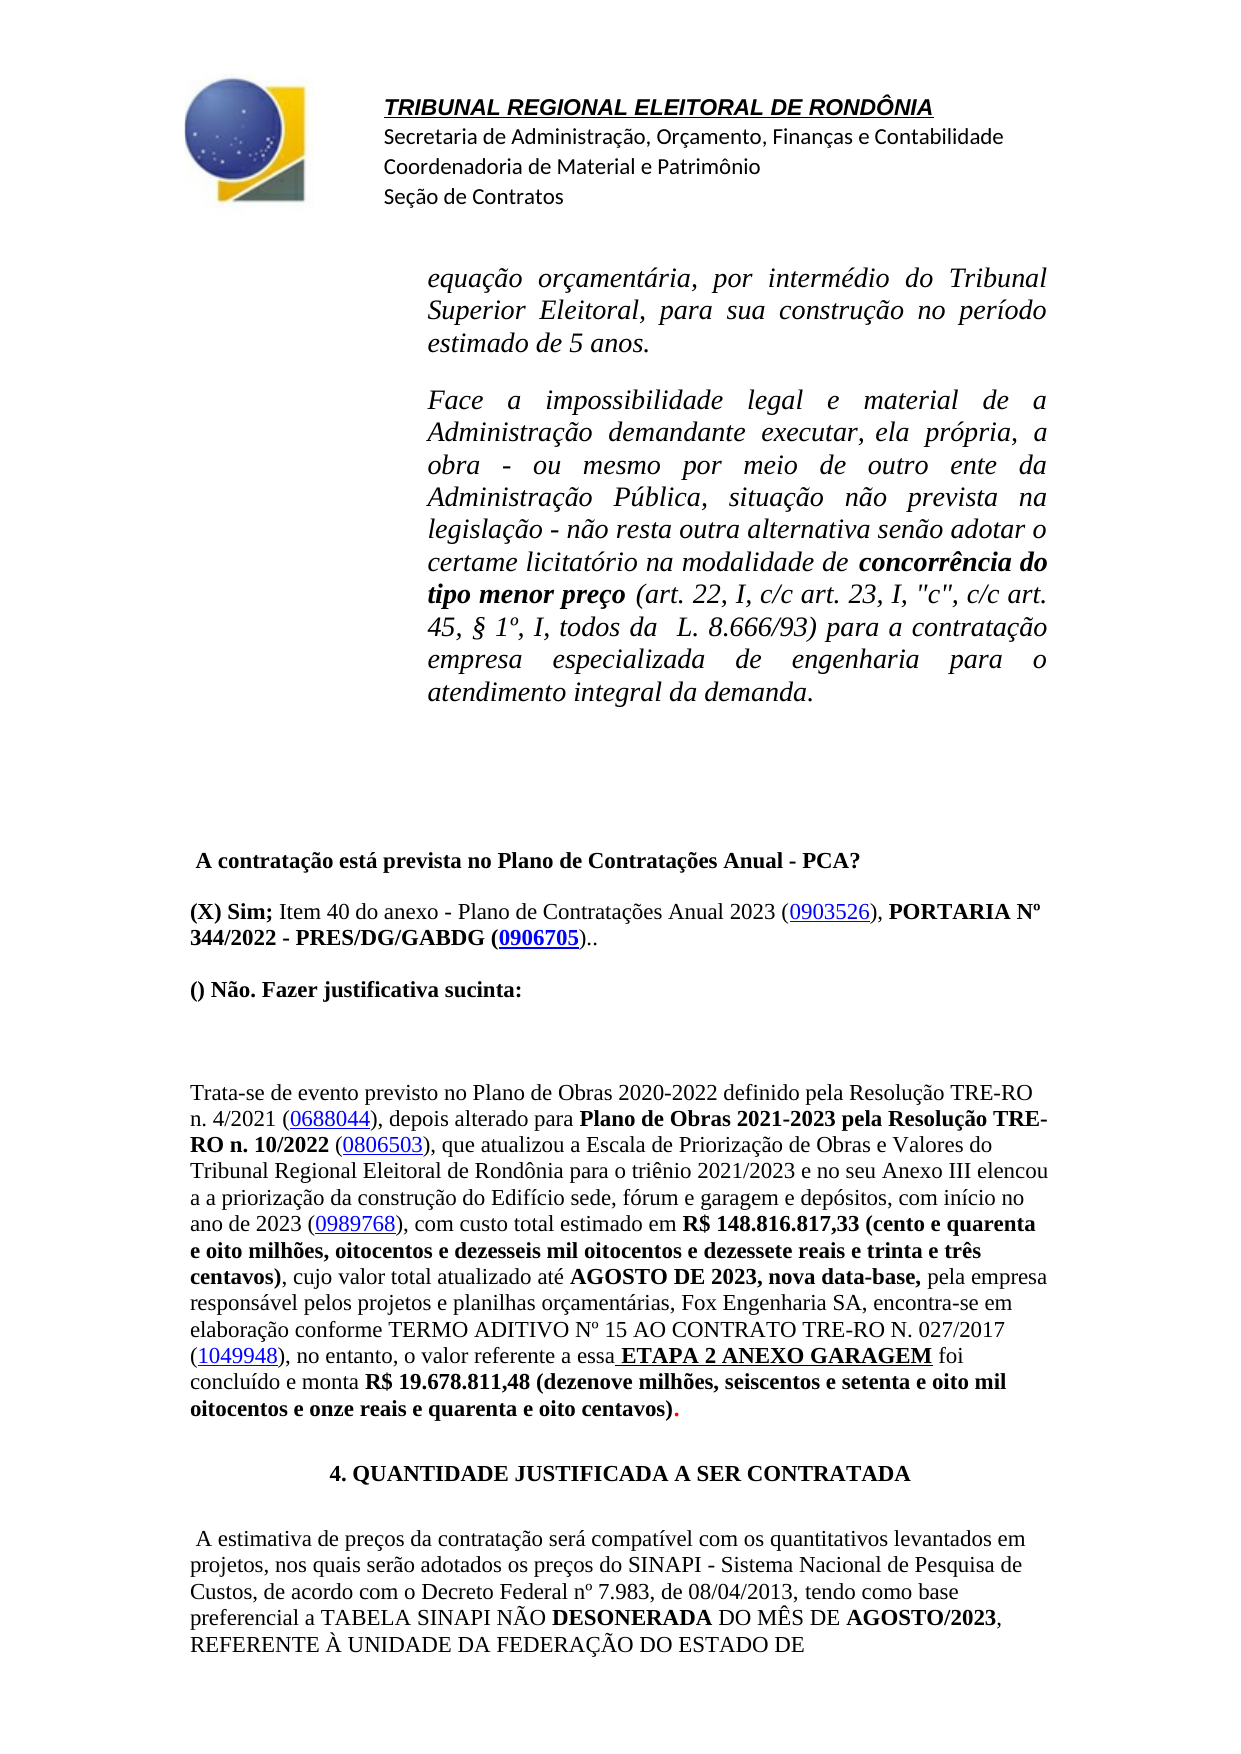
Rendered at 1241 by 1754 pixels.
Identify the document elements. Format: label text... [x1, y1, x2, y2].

text (X) Sim; Item 40 do anexo - Plano de Contratações Anual 2023 (0903526), PORTARIA Nº 344/2022 - PRES/DG/GABDG (0906705).. [190, 898, 1051, 951]
text A estimativa de preços da contratação será compatível com os quantitativos levantados em projetos, nos quais serão adotados os preços do SINAPI - Sistema Nacional de Pesquisa de Custos, de acordo com o Decreto Federal nº 7.983, de 08/04/2013, tendo como base preferencial a TABELA SINAPI NÃO DESONERADA DO MÊS DE AGOSTO/2023, REFERENTE À UNIDADE DA FEDERAÇÃO DO ESTADO DE [190, 1525, 1051, 1657]
text () Não. Fazer justificativa sucinta: [190, 976, 1051, 1002]
text Trata-se de evento previsto no Plano de Obras 2020-2022 definido pela Resolução TRE-RO n. 4/2021 (0688044), depois alterado para Plano de Obras 2021-2023 pela Resolução TRE-RO n. 10/2022 (0806503), que atualizou a Escala de Priorização de Obras e Valores do Tribunal Regional Eleitoral de Rondônia para o triênio 2021/2023 e no seu Anexo III elencou a a priorização da construção do Edifício sede, fórum e garagem e depósitos, com início no ano de 2023 (0989768), com custo total estimado em R$ 148.816.817,33 (cento e quarenta e oito milhões, oitocentos e dezesseis mil oitocentos e dezessete reais e trinta e três centavos), cujo valor total atualizado até AGOSTO DE 2023, nova data-base, pela empresa responsável pelos projetos e planilhas orçamentárias, Fox Engenharia SA, encontra-se em elaboração conforme TERMO ADITIVO Nº 15 AO CONTRATO TRE-RO N. 027/2017 (1049948), no entanto, o valor referente a essa ETAPA 2 ANEXO GARAGEM foi concluído e monta R$ 19.678.811,48 (dezenove milhões, seiscentos e setenta e oito mil oitocentos e onze reais e quarenta e oito centavos). [190, 1078, 1051, 1421]
text equação orçamentária, por intermédio do Tribunal Superior Eleitoral, para sua construção no período estimado de 5 anos. [427, 261, 1051, 358]
text 4. QUANTIDADE JUSTIFICADA A SER CONTRATADA [183, 1460, 1057, 1486]
text A contratação está prevista no Plano de Contratações Anual - PCA? [190, 847, 1051, 873]
text Face a impossibilidade legal e material de a Administração demandante executar, ela própria, a obra - ou mesmo por meio de outro ente da Administração Pública, situação não prevista na legislação - não resta outra alternativa senão adotar o certame licitatório na modalidade de concorrência do tipo menor preço (art. 22, I, c/c art. 23, I, "c", c/c art. 45, § 1º, I, todos da L. 8.666/93) para a contratação empresa especializada de engenharia para o atendimento integral da demanda. [427, 383, 1051, 707]
